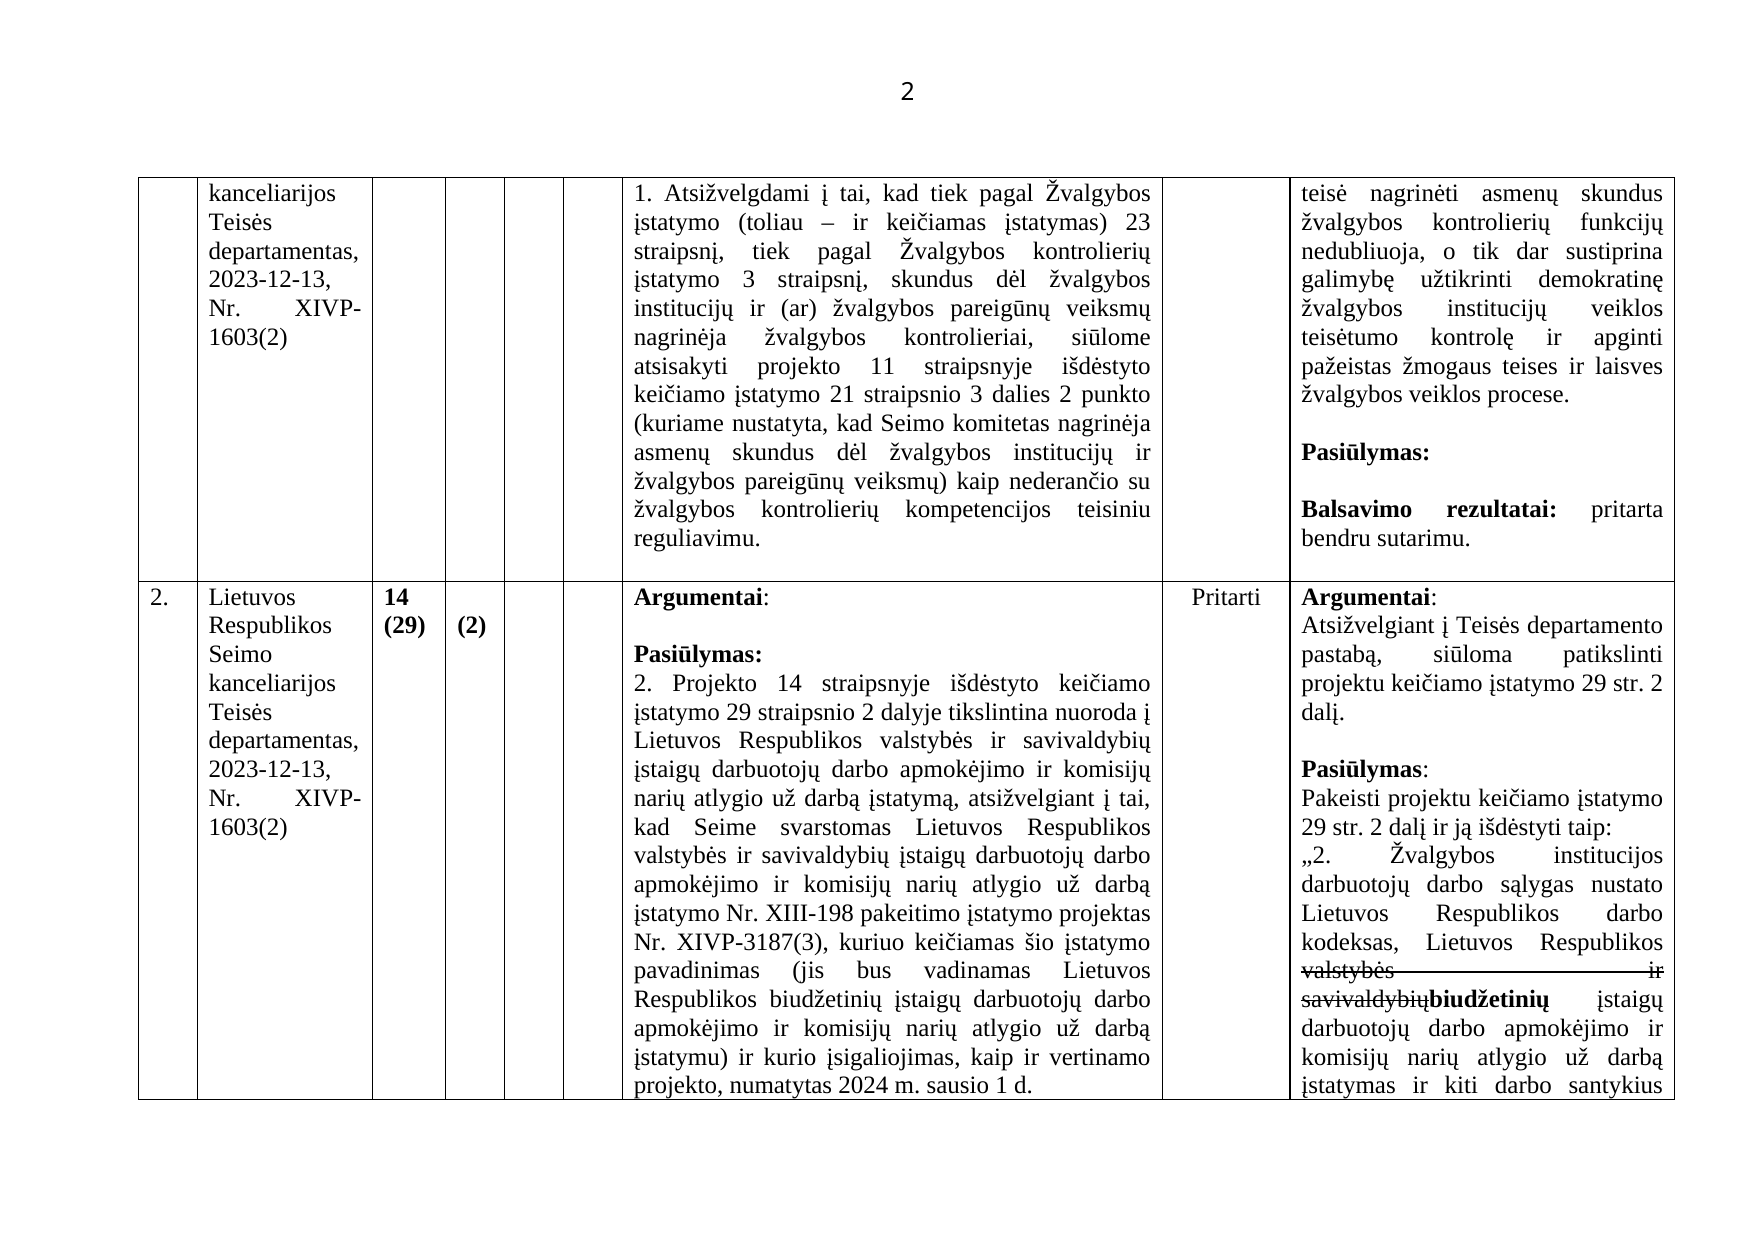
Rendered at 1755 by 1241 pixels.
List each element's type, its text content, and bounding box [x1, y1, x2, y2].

table_cell Lietuvos Respublikos Seimo kanceliarijos Teisės departamentas, 2023-12-13, Nr. XIVP-1603(2) [198, 582, 372, 1099]
table_cell (2) [446, 582, 504, 1099]
table_cell kanceliarijos Teisės departamentas, 2023-12-13, Nr. XIVP-1603(2) [198, 178, 372, 581]
table_cell teisė nagrinėti asmenų skundus žvalgybos kontrolierių funkcijų nedubliuoja, o tik dar sustiprina galimybę užtikrinti demokratinę žvalgybos institucijų veiklos teisėtumo kontrolę ir apginti pažeistas žmogaus teises ir laisves žvalgybos veiklos procese. Pasiūlymas: Balsavimo rezultatai: pritarta bendru sutarimu. [1291, 178, 1674, 581]
table_cell [564, 582, 622, 1099]
table_cell [564, 178, 622, 581]
table_cell Argumentai: Atsižvelgiant į Teisės departamento pastabą, siūloma patikslinti projektu keičiamo įstatymo 29 str. 2 dalį. Pasiūlymas: Pakeisti projektu keičiamo įstatymo 29 str. 2 dalį ir ją išdėstyti taip: „2. Žvalgybos institucijos darbuotojų darbo sąlygas nustato Lietuvos Respublikos darbo kodeksas, Lietuvos Respublikos valstybės ir savivaldybiųbiudžetinių įstaigų darbuotojų darbo apmokėjimo ir komisijų narių atlygio už darbą įstatymas ir kiti darbo santykius [1291, 582, 1674, 1099]
table_cell 2. [139, 582, 197, 1099]
table_cell [373, 178, 445, 581]
table_cell [505, 582, 563, 1099]
table_cell [505, 178, 563, 581]
table_cell [446, 178, 504, 581]
table_cell [139, 178, 197, 581]
table_cell [1163, 178, 1289, 581]
table_cell 1. Atsižvelgdami į tai, kad tiek pagal Žvalgybos įstatymo (toliau – ir keičiamas įstatymas) 23 straipsnį, tiek pagal Žvalgybos kontrolierių įstatymo 3 straipsnį, skundus dėl žvalgybos institucijų ir (ar) žvalgybos pareigūnų veiksmų nagrinėja žvalgybos kontrolieriai, siūlome atsisakyti projekto 11 straipsnyje išdėstyto keičiamo įstatymo 21 straipsnio 3 dalies 2 punkto (kuriame nustatyta, kad Seimo komitetas nagrinėja asmenų skundus dėl žvalgybos institucijų ir žvalgybos pareigūnų veiksmų) kaip nederančio su žvalgybos kontrolierių kompetencijos teisiniu reguliavimu. [623, 178, 1162, 581]
table_cell 14 (29) [373, 582, 445, 1099]
table_cell Argumentai: Pasiūlymas: 2. Projekto 14 straipsnyje išdėstyto keičiamo įstatymo 29 straipsnio 2 dalyje tikslintina nuoroda į Lietuvos Respublikos valstybės ir savivaldybių įstaigų darbuotojų darbo apmokėjimo ir komisijų narių atlygio už darbą įstatymą, atsižvelgiant į tai, kad Seime svarstomas Lietuvos Respublikos valstybės ir savivaldybių įstaigų darbuotojų darbo apmokėjimo ir komisijų narių atlygio už darbą įstatymo Nr. XIII-198 pakeitimo įstatymo projektas Nr. XIVP-3187(3), kuriuo keičiamas šio įstatymo pavadinimas (jis bus vadinamas Lietuvos Respublikos biudžetinių įstaigų darbuotojų darbo apmokėjimo ir komisijų narių atlygio už darbą įstatymu) ir kurio įsigaliojimas, kaip ir vertinamo projekto, numatytas 2024 m. sausio 1 d. [623, 582, 1162, 1099]
table_cell Pritarti [1163, 582, 1289, 1099]
